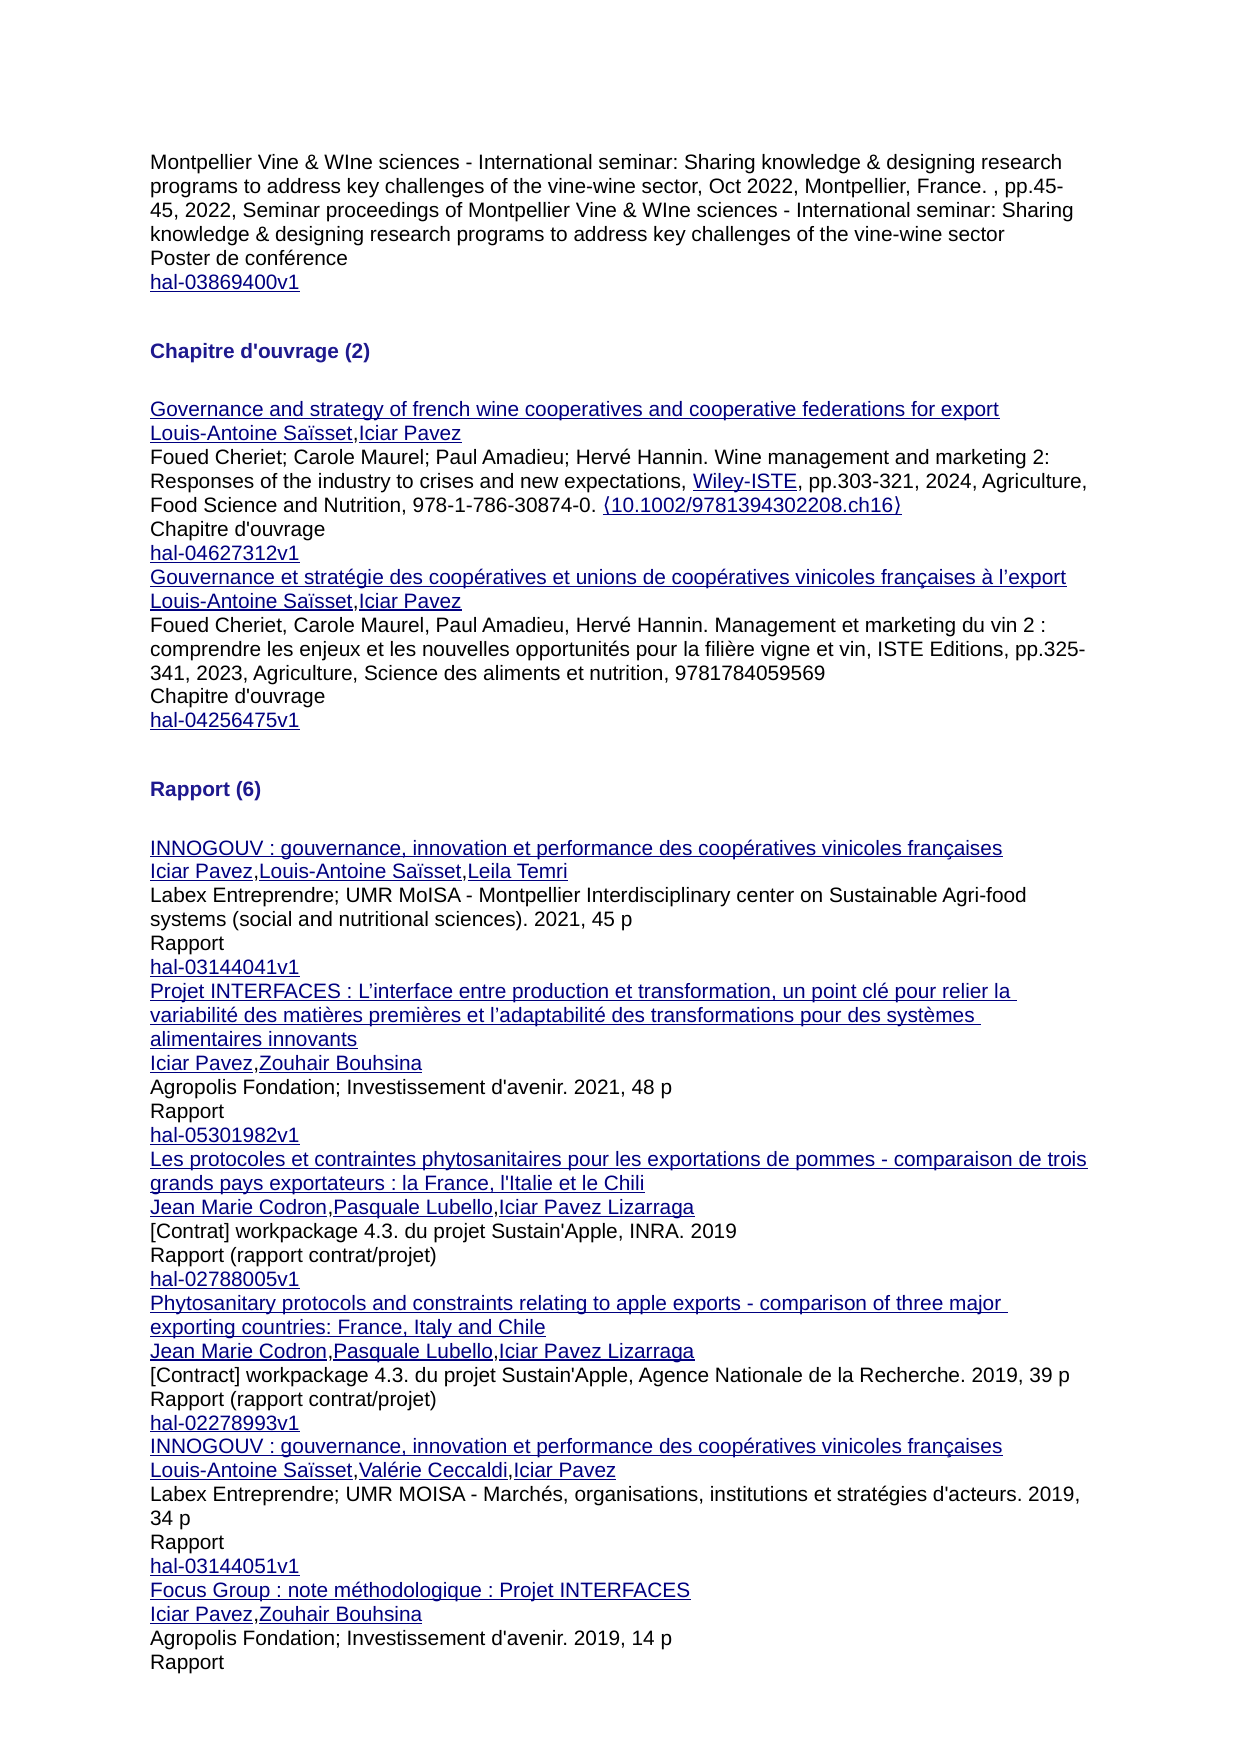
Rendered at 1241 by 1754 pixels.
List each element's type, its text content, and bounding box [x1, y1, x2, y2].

table_cell Montpellier Vine & WIne sciences - International seminar: Sharing knowledge & designing research programs to address key challenges of the vine-wine sector, Oct 2022, Montpellier, France. , pp.45-45, 2022, Seminar proceedings of Montpellier Vine & WIne sciences - International seminar: Sharing knowledge & designing research programs to address key challenges of the vine-wine sector Poster de conférence hal-03869400v1 [150, 150, 1090, 294]
table_cell INNOGOUV : gouvernance, innovation et performance des coopératives vinicoles françaises Louis-Antoine Saïsset,Valérie Ceccaldi,Iciar Pavez Labex Entreprendre; UMR MOISA - Marchés, organisations, institutions et stratégies d'acteurs. 2019, 34 p Rapport hal-03144051v1 [150, 1434, 1090, 1578]
table_cell Focus Group : note méthodologique : Projet INTERFACES Iciar Pavez,Zouhair Bouhsina Agropolis Fondation; Investissement d'avenir. 2019, 14 p Rapport [150, 1578, 1090, 1674]
table_cell Gouvernance et stratégie des coopératives et unions de coopératives vinicoles françaises à l’export Louis-Antoine Saïsset,Iciar Pavez Foued Cheriet, Carole Maurel, Paul Amadieu, Hervé Hannin. Management et marketing du vin 2 : comprendre les enjeux et les nouvelles opportunités pour la filière vigne et vin, ISTE Editions, pp.325- 341, 2023, Agriculture, Science des aliments et nutrition, 9781784059569 Chapitre d'ouvrage hal-04256475v1 [150, 565, 1090, 732]
table_cell Phytosanitary protocols and constraints relating to apple exports - comparison of three major exporting countries: France, Italy and Chile Jean Marie Codron,Pasquale Lubello,Iciar Pavez Lizarraga [Contract] workpackage 4.3. du projet Sustain'Apple, Agence Nationale de la Recherche. 2019, 39 p Rapport (rapport contrat/projet) hal-02278993v1 [150, 1291, 1090, 1434]
subtitle Chapitre d'ouvrage (2) [150, 338, 1090, 362]
table_cell Projet INTERFACES : L’interface entre production et transformation, un point clé pour relier la variabilité des matières premières et l’adaptabilité des transformations pour des systèmes alimentaires innovants Iciar Pavez,Zouhair Bouhsina Agropolis Fondation; Investissement d'avenir. 2021, 48 p Rapport hal-05301982v1 [150, 979, 1090, 1147]
table_cell Les protocoles et contraintes phytosanitaires pour les exportations de pommes - comparaison de trois grands pays exportateurs : la France, l'Italie et le Chili Jean Marie Codron,Pasquale Lubello,Iciar Pavez Lizarraga [Contrat] workpackage 4.3. du projet Sustain'Apple, INRA. 2019 Rapport (rapport contrat/projet) hal-02788005v1 [150, 1147, 1090, 1291]
table_header INNOGOUV : gouvernance, innovation et performance des coopératives vinicoles françaises Iciar Pavez,Louis-Antoine Saïsset,Leila Temri Labex Entreprendre; UMR MoISA - Montpellier Interdisciplinary center on Sustainable Agri-food systems (social and nutritional sciences). 2021, 45 p Rapport hal-03144041v1 [150, 835, 1090, 979]
subtitle Rapport (6) [150, 777, 1090, 801]
table_header Governance and strategy of french wine cooperatives and cooperative federations for export Louis-Antoine Saïsset,Iciar Pavez Foued Cheriet; Carole Maurel; Paul Amadieu; Hervé Hannin. Wine management and marketing 2: Responses of the industry to crises and new expectations, Wiley-ISTE, pp.303-321, 2024, Agriculture, Food Science and Nutrition, 978-1-786-30874-0. ⟨10.1002/9781394302208.ch16⟩ Chapitre d'ouvrage hal-04627312v1 [150, 397, 1090, 564]
